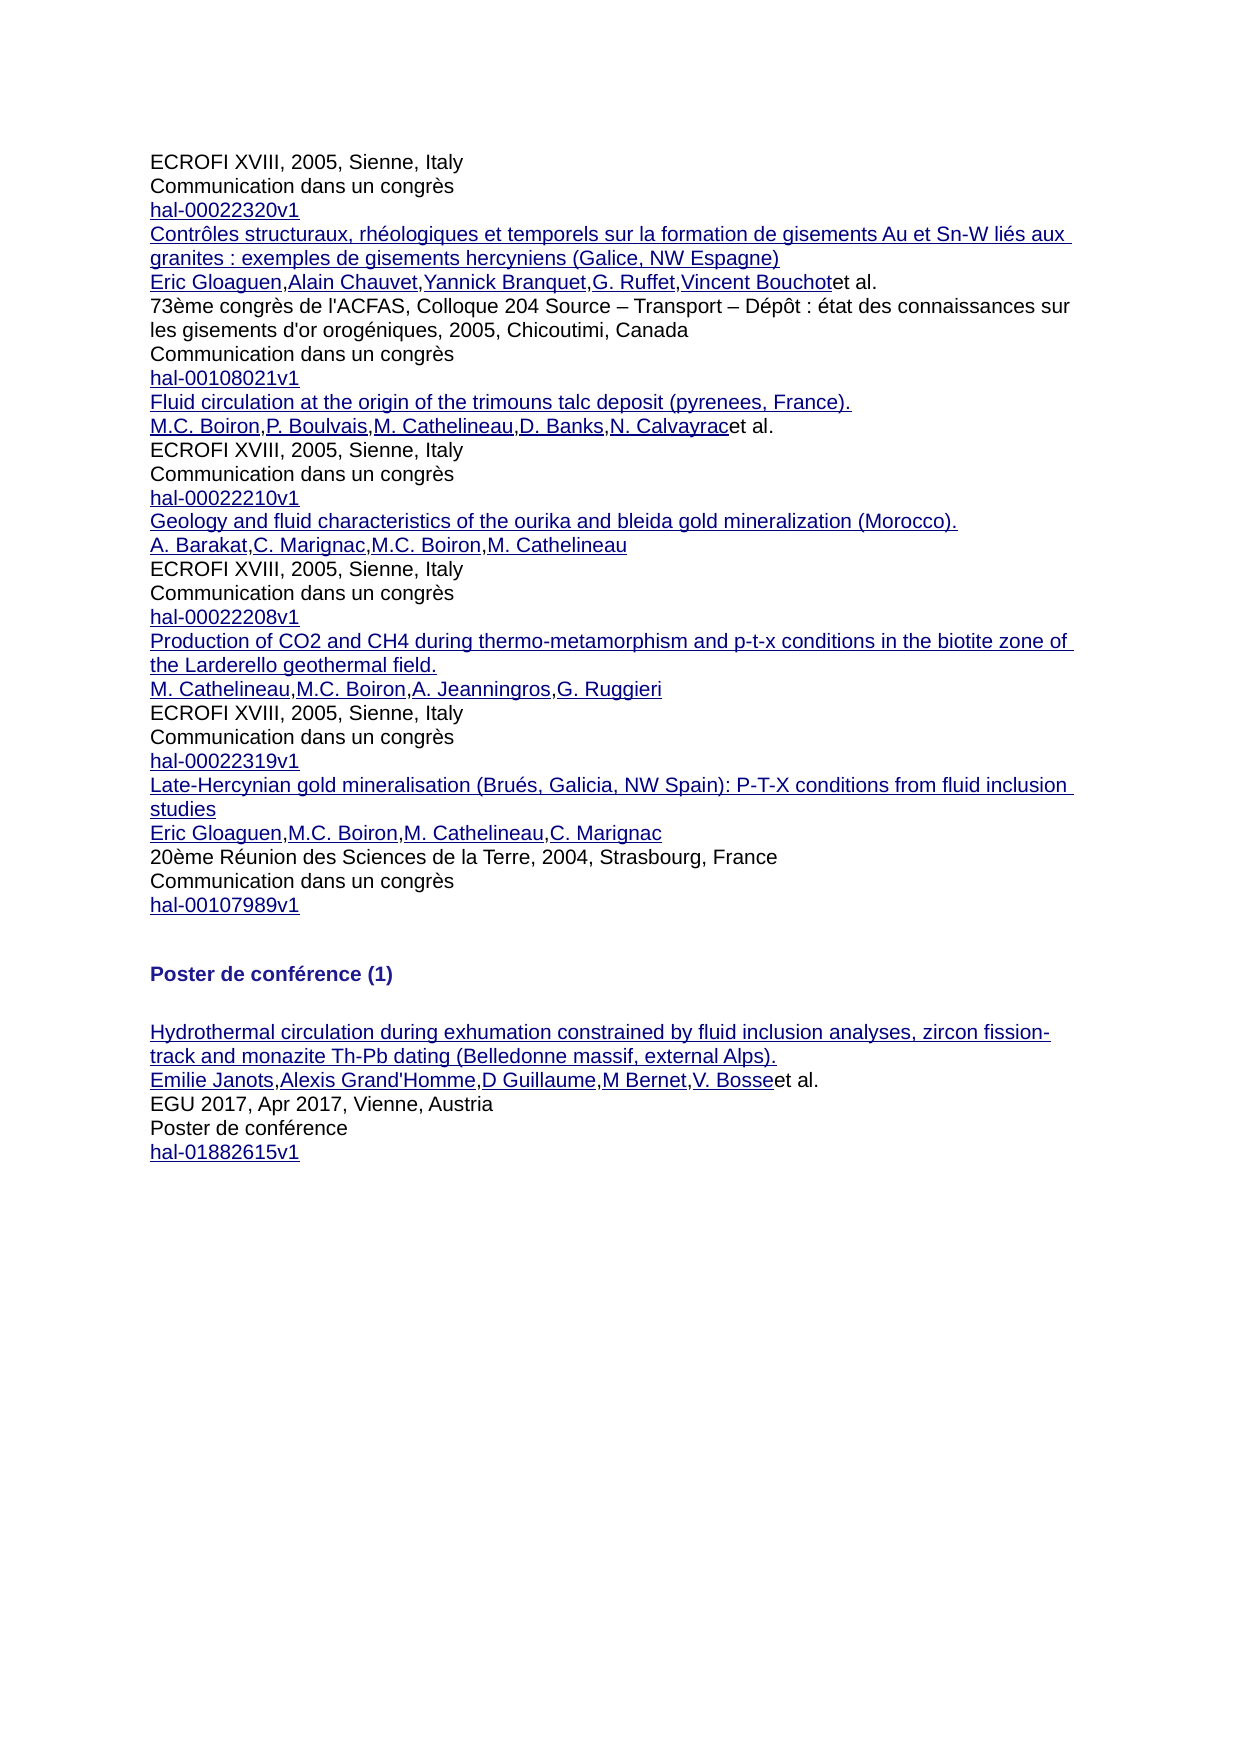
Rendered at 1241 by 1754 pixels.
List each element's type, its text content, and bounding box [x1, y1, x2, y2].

table_cell ECROFI XVIII, 2005, Sienne, Italy Communication dans un congrès hal-00022320v1 [150, 150, 1090, 222]
table_cell Production of CO2 and CH4 during thermo-metamorphism and p-t-x conditions in the biotite zone of the Larderello geothermal field. M. Cathelineau,M.C. Boiron,A. Jeanningros,G. Ruggieri ECROFI XVIII, 2005, Sienne, Italy Communication dans un congrès hal-00022319v1 [150, 629, 1090, 773]
table_header Hydrothermal circulation during exhumation constrained by fluid inclusion analyses, zircon fission-track and monazite Th-Pb dating (Belledonne massif, external Alps). Emilie Janots,Alexis Grand'Homme,D Guillaume,M Bernet,V. Bosseet al. EGU 2017, Apr 2017, Vienne, Austria Poster de conférence hal-01882615v1 [150, 1020, 1090, 1163]
subtitle Poster de conférence (1) [150, 961, 1090, 985]
table_cell Late-Hercynian gold mineralisation (Brués, Galicia, NW Spain): P-T-X conditions from fluid inclusion studies Eric Gloaguen,M.C. Boiron,M. Cathelineau,C. Marignac 20ème Réunion des Sciences de la Terre, 2004, Strasbourg, France Communication dans un congrès hal-00107989v1 [150, 773, 1090, 917]
table_cell Geology and fluid characteristics of the ourika and bleida gold mineralization (Morocco). A. Barakat,C. Marignac,M.C. Boiron,M. Cathelineau ECROFI XVIII, 2005, Sienne, Italy Communication dans un congrès hal-00022208v1 [150, 509, 1090, 629]
table_cell Fluid circulation at the origin of the trimouns talc deposit (pyrenees, France). M.C. Boiron,P. Boulvais,M. Cathelineau,D. Banks,N. Calvayracet al. ECROFI XVIII, 2005, Sienne, Italy Communication dans un congrès hal-00022210v1 [150, 390, 1090, 509]
table_cell Contrôles structuraux, rhéologiques et temporels sur la formation de gisements Au et Sn-W liés aux granites : exemples de gisements hercyniens (Galice, NW Espagne) Eric Gloaguen,Alain Chauvet,Yannick Branquet,G. Ruffet,Vincent Bouchotet al. 73ème congrès de l'ACFAS, Colloque 204 Source – Transport – Dépôt : état des connaissances sur les gisements d'or orogéniques, 2005, Chicoutimi, Canada Communication dans un congrès hal-00108021v1 [150, 222, 1090, 389]
